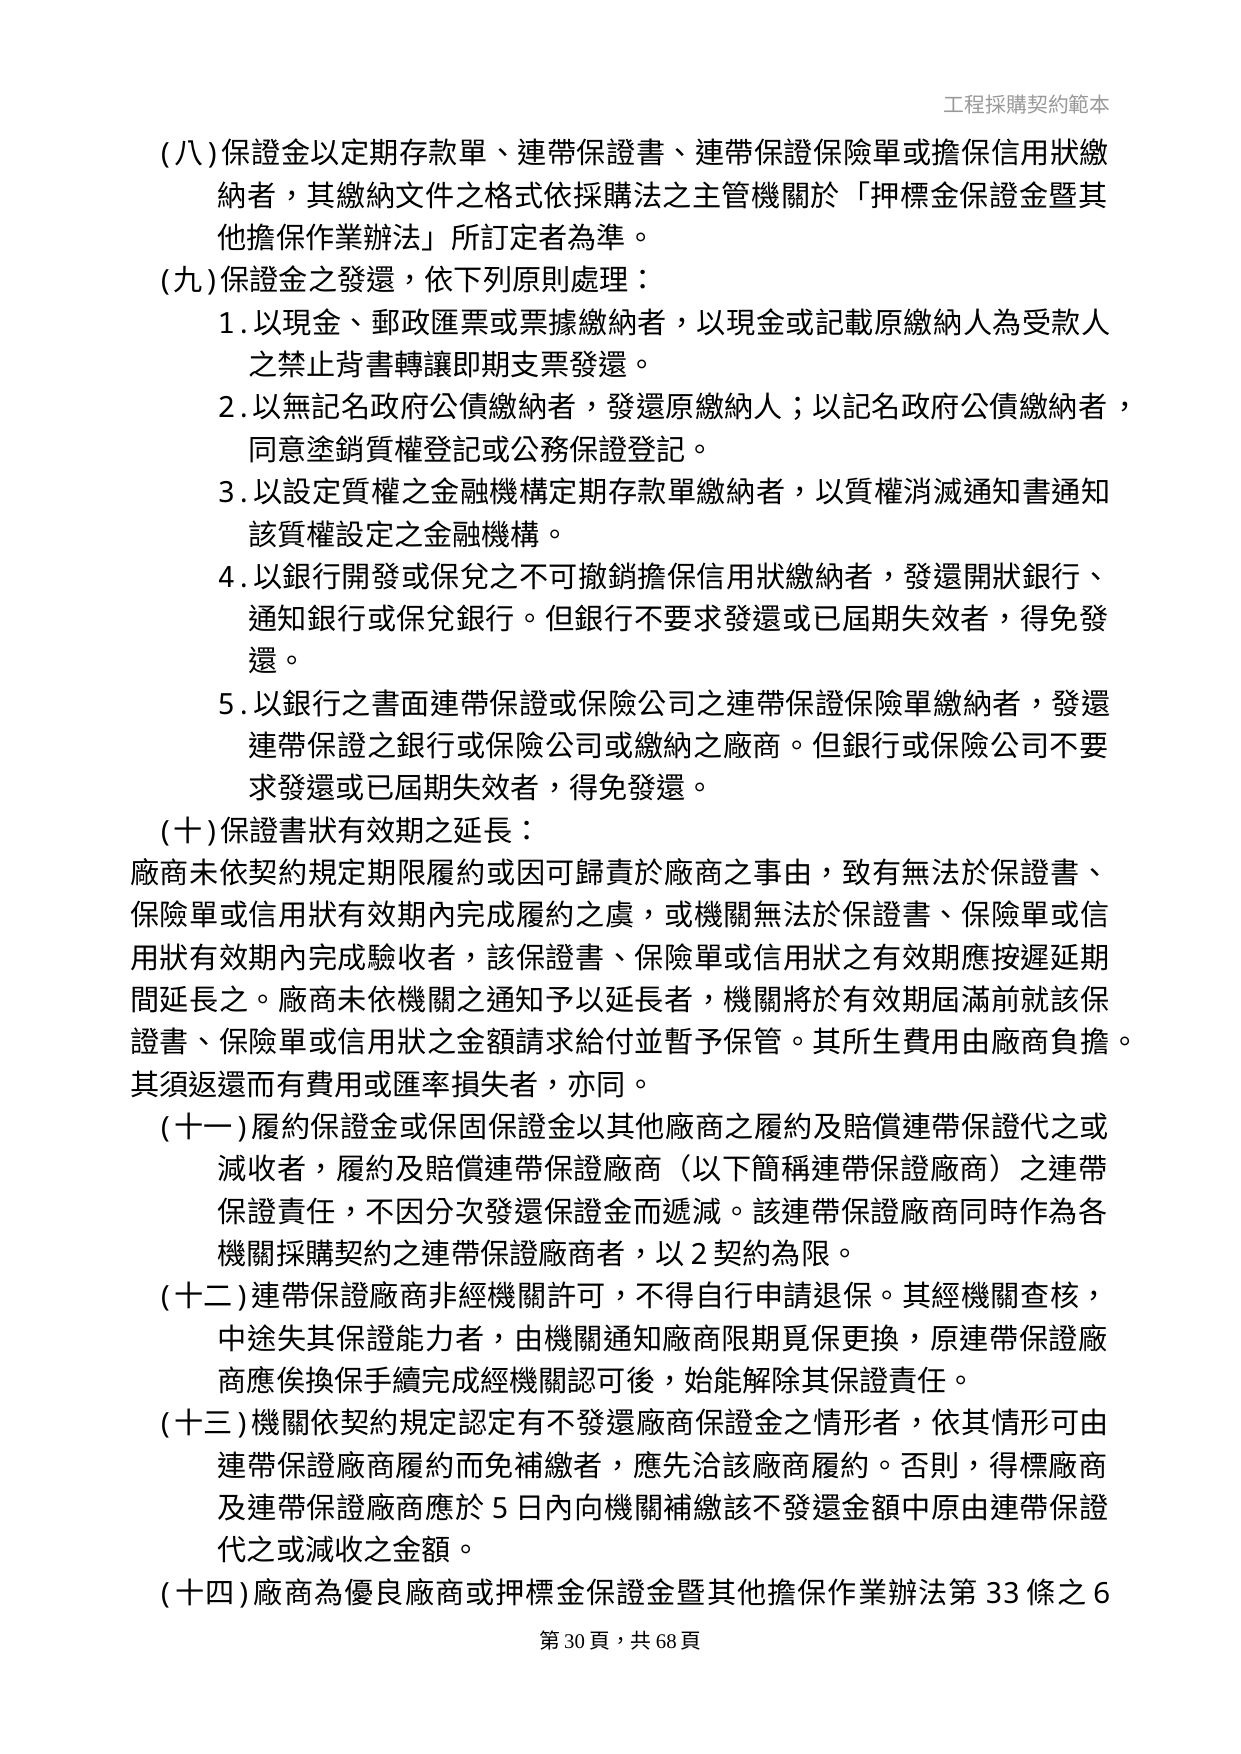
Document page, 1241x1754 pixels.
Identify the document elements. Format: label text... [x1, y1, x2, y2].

text (十)保證書狀有效期之延長： [156, 807, 1110, 850]
text (十一)履約保證金或保固保證金以其他廠商之履約及賠償連帶保證代之或減收者，履約及賠償連帶保證廠商（以下簡稱連帶保證廠商）之連帶保證責任，不因分次發還保證金而遞減。該連帶保證廠商同時作為各機關採購契約之連帶保證廠商者，以2契約為限。 [156, 1103, 1110, 1273]
text 3.以設定質權之金融機構定期存款單繳納者，以質權消滅通知書通知該質權設定之金融機構。 [217, 469, 1110, 553]
text 2.以無記名政府公債繳納者，發還原繳納人；以記名政府公債繳納者，同意塗銷質權登記或公務保證登記。 [217, 384, 1110, 469]
text 1.以現金、郵政匯票或票據繳納者，以現金或記載原繳納人為受款人之禁止背書轉讓即期支票發還。 [217, 299, 1110, 384]
text (十四)廠商為優良廠商或押標金保證金暨其他擔保作業辦法第33條之6 [156, 1569, 1110, 1612]
text 廠商未依契約規定期限履約或因可歸責於廠商之事由，致有無法於保證書、保險單或信用狀有效期內完成履約之虞，或機關無法於保證書、保險單或信用狀有效期內完成驗收者，該保證書、保險單或信用狀之有效期應按遲延期間延長之。廠商未依機關之通知予以延長者，機關將於有效期屆滿前就該保證書、保險單或信用狀之金額請求給付並暫予保管。其所生費用由廠商負擔。其須返還而有費用或匯率損失者，亦同。 [130, 850, 1110, 1103]
text 4.以銀行開發或保兌之不可撤銷擔保信用狀繳納者，發還開狀銀行、通知銀行或保兌銀行。但銀行不要求發還或已屆期失效者，得免發還。 [217, 553, 1110, 680]
text (十三)機關依契約規定認定有不發還廠商保證金之情形者，依其情形可由連帶保證廠商履約而免補繳者，應先洽該廠商履約。否則，得標廠商及連帶保證廠商應於5日內向機關補繳該不發還金額中原由連帶保證代之或減收之金額。 [156, 1400, 1110, 1569]
text (八)保證金以定期存款單、連帶保證書、連帶保證保險單或擔保信用狀繳納者，其繳納文件之格式依採購法之主管機關於「押標金保證金暨其他擔保作業辦法」所訂定者為準。 [156, 130, 1110, 257]
text 5.以銀行之書面連帶保證或保險公司之連帶保證保險單繳納者，發還連帶保證之銀行或保險公司或繳納之廠商。但銀行或保險公司不要求發還或已屆期失效者，得免發還。 [217, 680, 1110, 807]
text (十二)連帶保證廠商非經機關許可，不得自行申請退保。其經機關查核，中途失其保證能力者，由機關通知廠商限期覓保更換，原連帶保證廠商應俟換保手續完成經機關認可後，始能解除其保證責任。 [156, 1273, 1110, 1400]
text (九)保證金之發還，依下列原則處理： [156, 257, 1110, 299]
